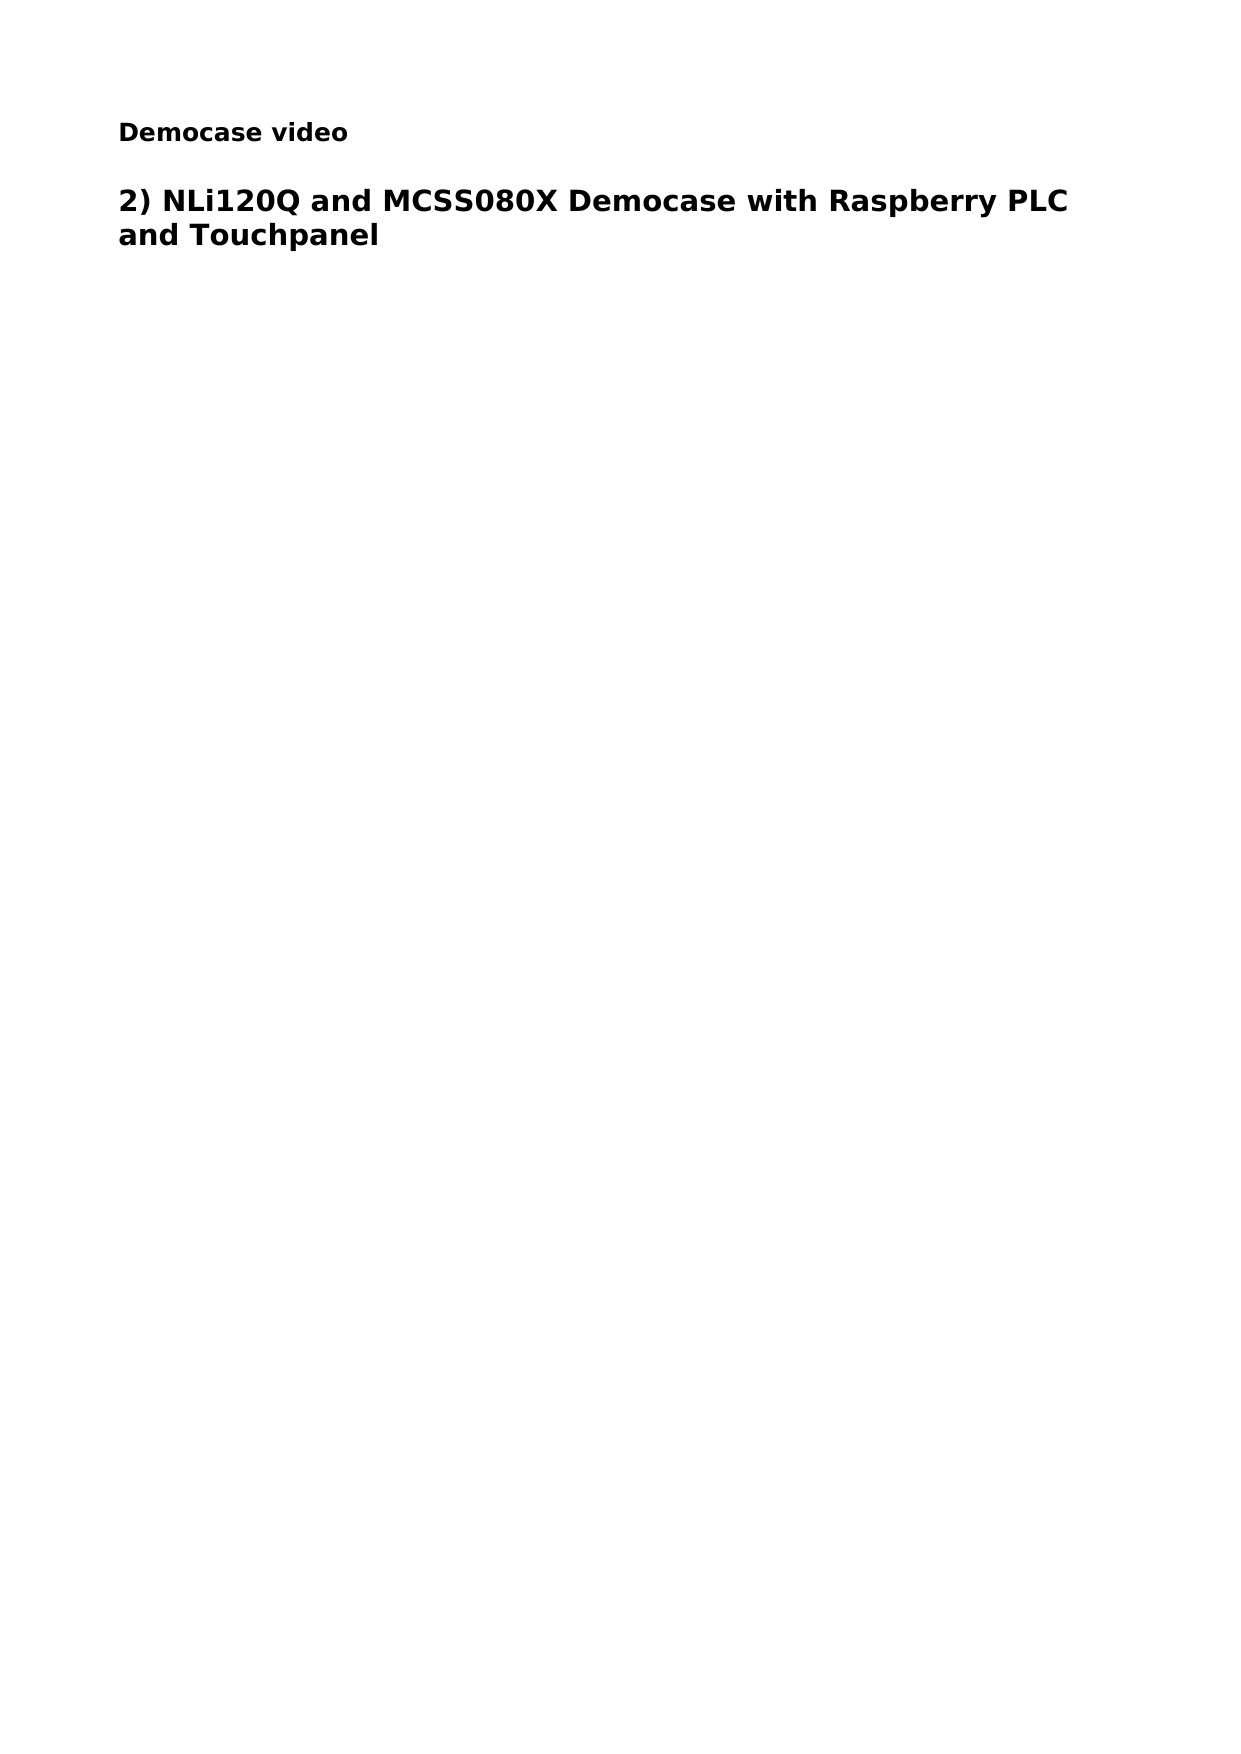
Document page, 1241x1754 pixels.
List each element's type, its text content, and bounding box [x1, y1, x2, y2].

subtitle 2) NLi120Q and MCSS080X Democase with Raspberry PLC and Touchpanel [118, 185, 1122, 253]
subtitle Democase video [118, 118, 1122, 147]
